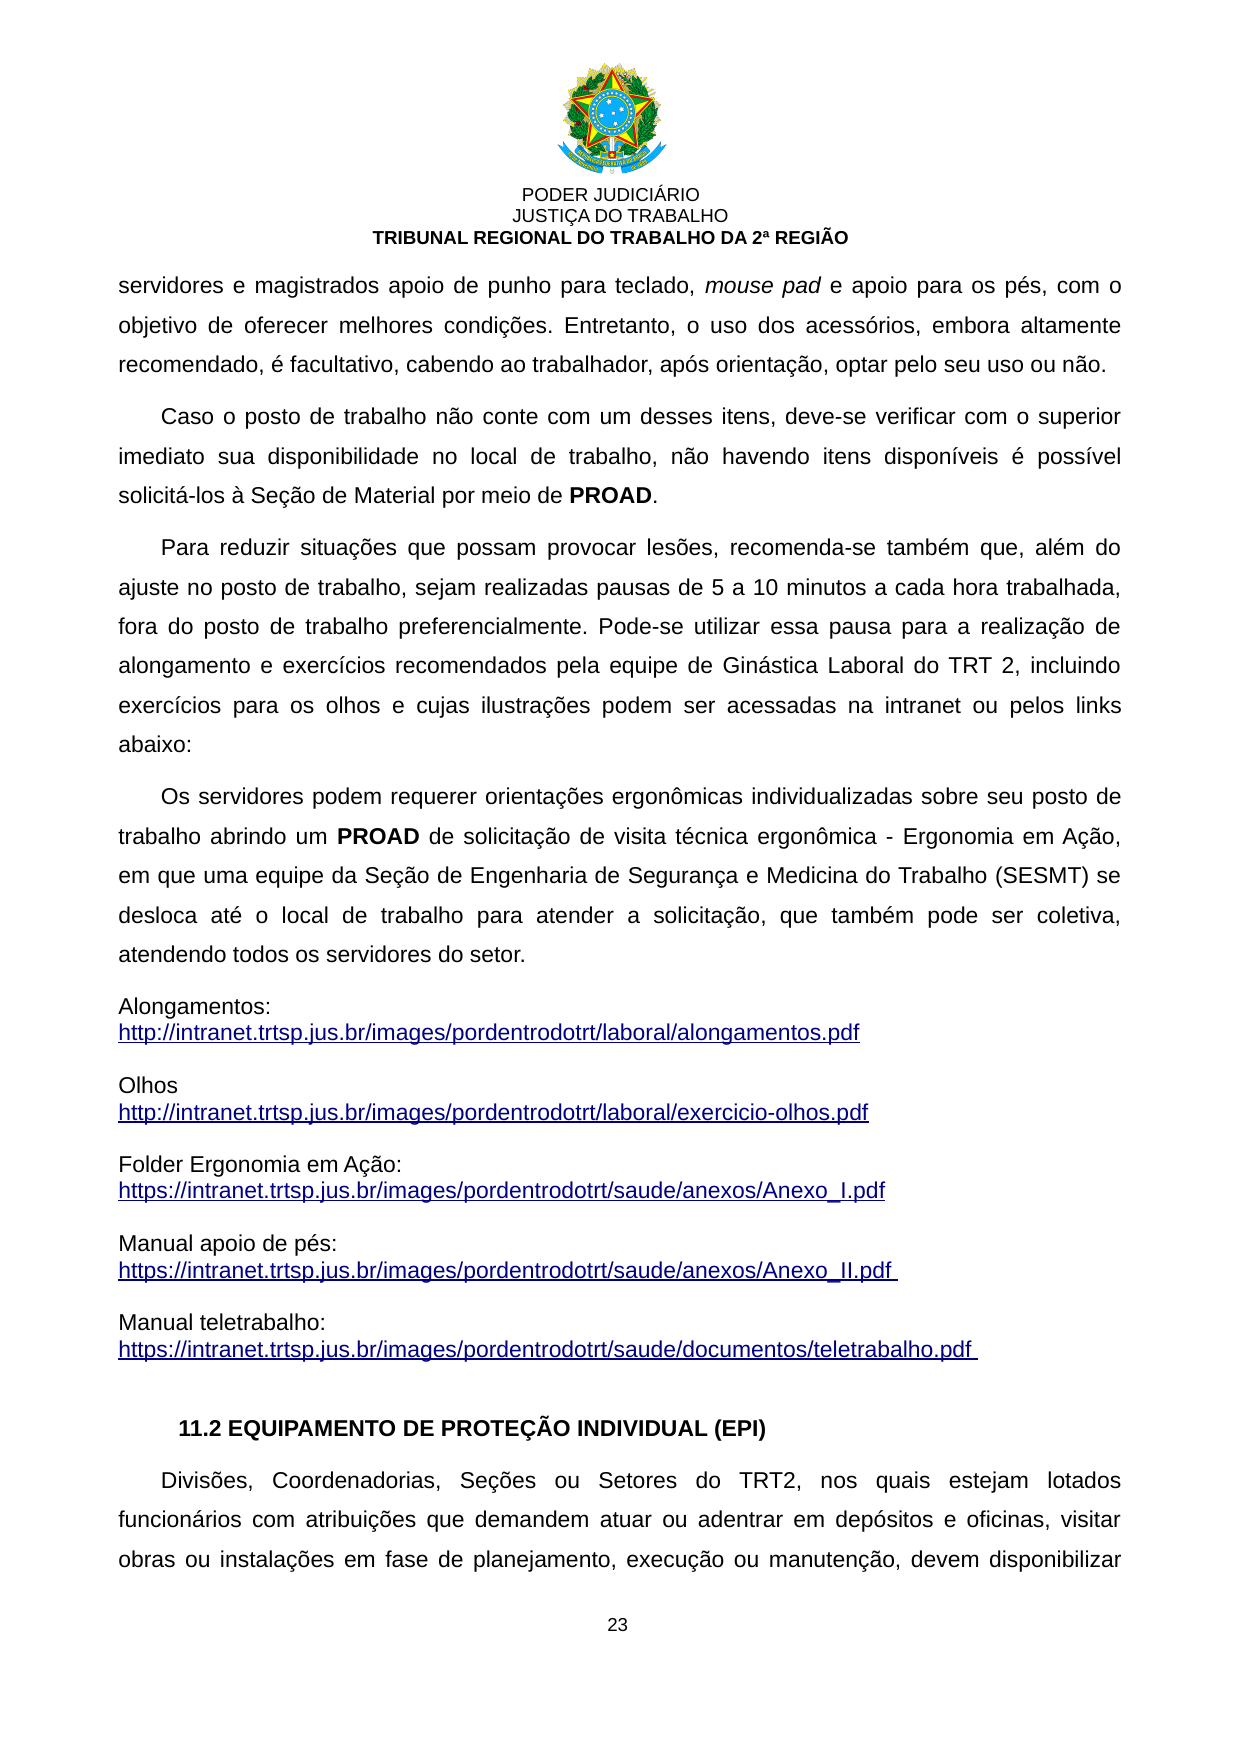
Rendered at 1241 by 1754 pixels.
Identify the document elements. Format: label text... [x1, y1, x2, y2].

text Manual teletrabalho: [118, 1309, 1122, 1336]
text Olhos [118, 1072, 1122, 1098]
text Divisões, Coordenadorias, Seções ou Setores do TRT2, nos quais estejam lotados funcionários com atribuições que demandem atuar ou adentrar em depósitos e oficinas, visitar obras ou instalações em fase de planejamento, execução ou manutenção, devem disponibilizar [118, 1467, 1122, 1572]
text https://intranet.trtsp.jus.br/images/pordentrodotrt/saude/anexos/Anexo_I.pdf [118, 1177, 1122, 1204]
subtitle 11.2 EQUIPAMENTO DE PROTEÇÃO INDIVIDUAL (EPI) [118, 1415, 1122, 1441]
text servidores e magistrados apoio de punho para teclado, mouse pad e apoio para os pés, com o objetivo de oferecer melhores condições. Entretanto, o uso dos acessórios, embora altamente recomendado, é facultativo, cabendo ao trabalhador, após orientação, optar pelo seu uso ou não. [118, 272, 1122, 378]
text Para reduzir situações que possam provocar lesões, recomenda-se também que, além do ajuste no posto de trabalho, sejam realizadas pausas de 5 a 10 minutos a cada hora trabalhada, fora do posto de trabalho preferencialmente. Pode-se utilizar essa pausa para a realização de alongamento e exercícios recomendados pela equipe de Ginástica Laboral do TRT 2, incluindo exercícios para os olhos e cujas ilustrações podem ser acessadas na intranet ou pelos links abaixo: [118, 534, 1122, 758]
text https://intranet.trtsp.jus.br/images/pordentrodotrt/saude/documentos/teletrabalho.pdf [118, 1336, 1122, 1362]
text http://intranet.trtsp.jus.br/images/pordentrodotrt/laboral/alongamentos.pdf [118, 1019, 1122, 1046]
text https://intranet.trtsp.jus.br/images/pordentrodotrt/saude/anexos/Anexo_II.pdf [118, 1257, 1122, 1283]
text Manual apoio de pés: [118, 1230, 1122, 1257]
text Os servidores podem requerer orientações ergonômicas individualizadas sobre seu posto de trabalho abrindo um PROAD de solicitação de visita técnica ergonômica - Ergonomia em Ação, em que uma equipe da Seção de Engenharia de Segurança e Medicina do Trabalho (SESMT) se desloca até o local de trabalho para atender a solicitação, que também pode ser coletiva, atendendo todos os servidores do setor. [118, 783, 1122, 967]
text Caso o posto de trabalho não conte com um desses itens, deve-se verificar com o superior imediato sua disponibilidade no local de trabalho, não havendo itens disponíveis é possível solicitá-los à Seção de Material por meio de PROAD. [118, 403, 1122, 508]
text http://intranet.trtsp.jus.br/images/pordentrodotrt/laboral/exercicio-olhos.pdf [118, 1098, 1122, 1125]
text Alongamentos: [118, 993, 1122, 1019]
text Folder Ergonomia em Ação: [118, 1151, 1122, 1177]
